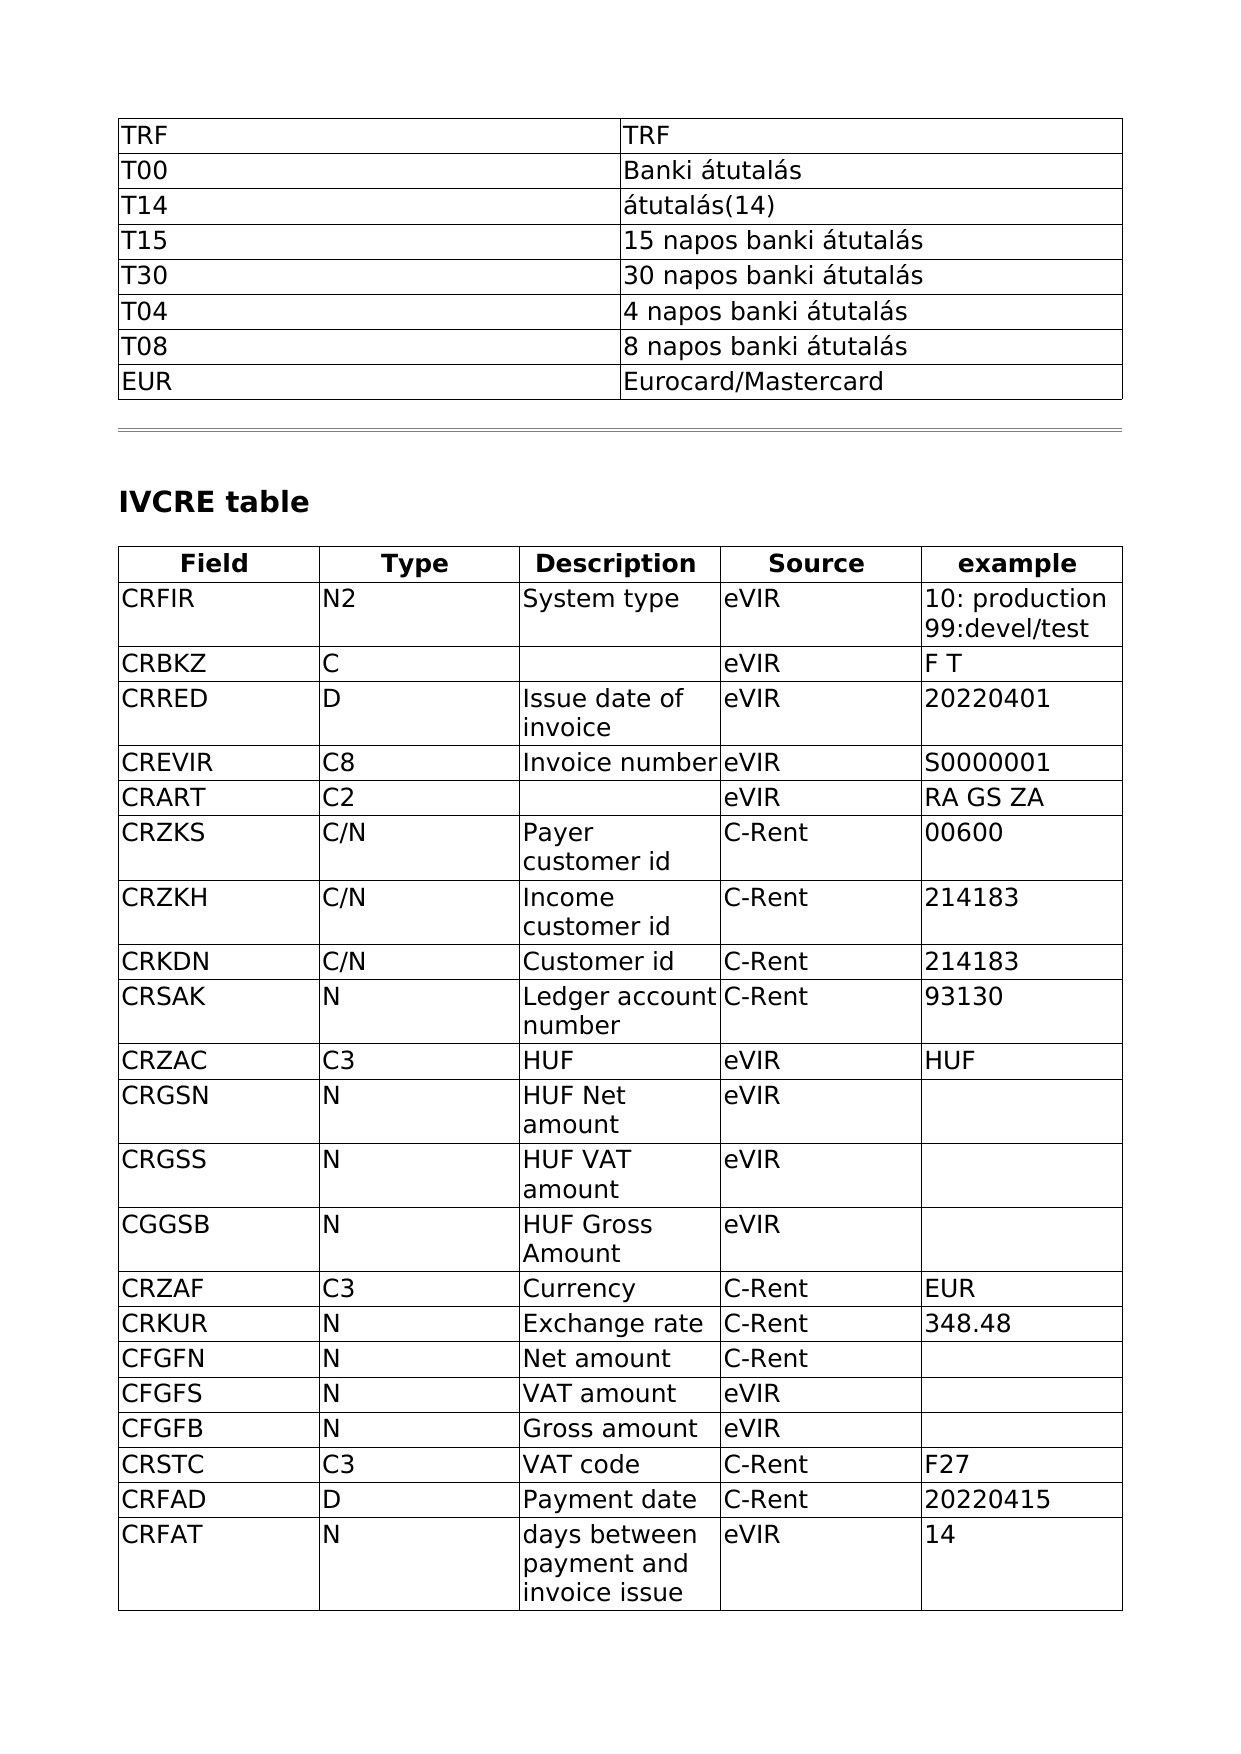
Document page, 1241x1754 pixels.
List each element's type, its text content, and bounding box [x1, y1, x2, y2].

table_cell átutalás(14) [621, 189, 1122, 223]
table_cell C-Rent [721, 881, 921, 944]
table_cell Payer customer id [520, 816, 720, 880]
table_cell C-Rent [721, 1272, 921, 1306]
table_cell eVIR [721, 1080, 921, 1143]
table_cell 214183 [922, 945, 1122, 979]
table_cell CRKDN [119, 945, 319, 979]
table_cell HUF Net amount [520, 1080, 720, 1143]
table_cell Banki átutalás [621, 154, 1122, 188]
table_cell 14 [922, 1518, 1122, 1610]
table_cell Payment date [520, 1483, 720, 1517]
table_cell eVIR [721, 746, 921, 780]
table_cell N [320, 1342, 519, 1377]
table_cell eVIR [721, 682, 921, 745]
table_cell CRZKH [119, 881, 319, 944]
table_cell N2 [320, 583, 519, 646]
table_cell CRZAC [119, 1044, 319, 1078]
table_cell C-Rent [721, 1483, 921, 1517]
table_cell 214183 [922, 881, 1122, 944]
table_cell Exchange rate [520, 1307, 720, 1341]
table_cell D [320, 682, 519, 745]
table_cell N [320, 1208, 519, 1271]
table_cell N [320, 1413, 519, 1447]
table_cell HUF VAT amount [520, 1144, 720, 1207]
table_cell [922, 1413, 1122, 1447]
table_cell 20220401 [922, 682, 1122, 745]
table_cell [922, 1080, 1122, 1143]
table_cell RA GS ZA [922, 781, 1122, 815]
table_cell 348.48 [922, 1307, 1122, 1341]
table_cell CRGSN [119, 1080, 319, 1143]
table_cell 10: production 99:devel/test [922, 583, 1122, 646]
table_cell 20220415 [922, 1483, 1122, 1517]
table_cell T30 [119, 260, 620, 294]
table_cell CRZKS [119, 816, 319, 880]
table_cell F T [922, 647, 1122, 681]
table_cell Gross amount [520, 1413, 720, 1447]
table_cell CRRED [119, 682, 319, 745]
table_cell T14 [119, 189, 620, 223]
table_cell HUF [922, 1044, 1122, 1078]
table_cell C3 [320, 1044, 519, 1078]
table_cell N [320, 980, 519, 1043]
table_cell Customer id [520, 945, 720, 979]
table_cell C/N [320, 945, 519, 979]
table_cell eVIR [721, 1378, 921, 1412]
table_cell Currency [520, 1272, 720, 1306]
table_cell Net amount [520, 1342, 720, 1377]
table_cell eVIR [721, 1208, 921, 1271]
table_cell CFGFB [119, 1413, 319, 1447]
table_cell TRF [119, 119, 620, 153]
table_cell CRFIR [119, 583, 319, 646]
table_cell T08 [119, 330, 620, 364]
table_cell N [320, 1518, 519, 1610]
table_cell [922, 1342, 1122, 1377]
table_cell VAT amount [520, 1378, 720, 1412]
table_cell eVIR [721, 1413, 921, 1447]
table_cell C3 [320, 1448, 519, 1482]
table_cell N [320, 1144, 519, 1207]
table_cell CREVIR [119, 746, 319, 780]
subtitle IVCRE table [118, 485, 1122, 519]
table_cell F27 [922, 1448, 1122, 1482]
table_cell Issue date of invoice [520, 682, 720, 745]
table_cell 30 napos banki átutalás [621, 260, 1122, 294]
table_cell HUF [520, 1044, 720, 1078]
table_cell C-Rent [721, 816, 921, 880]
table_header Source [721, 547, 921, 582]
table_cell C/N [320, 816, 519, 880]
table_cell CRZAF [119, 1272, 319, 1306]
table_cell CRSAK [119, 980, 319, 1043]
table_cell 93130 [922, 980, 1122, 1043]
table_cell 4 napos banki átutalás [621, 295, 1122, 329]
table_cell C8 [320, 746, 519, 780]
table_cell CRFAD [119, 1483, 319, 1517]
table_cell [520, 781, 720, 815]
table_cell N [320, 1378, 519, 1412]
table_cell [922, 1208, 1122, 1271]
table_cell S0000001 [922, 746, 1122, 780]
table_cell 8 napos banki átutalás [621, 330, 1122, 364]
table_cell CFGFS [119, 1378, 319, 1412]
table_cell CRART [119, 781, 319, 815]
table_header Field [119, 547, 319, 582]
table_cell Income customer id [520, 881, 720, 944]
table_cell [922, 1378, 1122, 1412]
table_cell CRSTC [119, 1448, 319, 1482]
table_cell eVIR [721, 1144, 921, 1207]
table_cell C/N [320, 881, 519, 944]
table_cell [520, 647, 720, 681]
table_cell eVIR [721, 583, 921, 646]
table_cell [922, 1144, 1122, 1207]
table_cell CRGSS [119, 1144, 319, 1207]
table_cell VAT code [520, 1448, 720, 1482]
table_cell N [320, 1080, 519, 1143]
table_cell Eurocard/Mastercard [621, 365, 1122, 399]
table_cell Ledger account number [520, 980, 720, 1043]
table_cell D [320, 1483, 519, 1517]
table_cell eVIR [721, 781, 921, 815]
table_cell C-Rent [721, 1342, 921, 1377]
table_cell C-Rent [721, 1307, 921, 1341]
table_cell T00 [119, 154, 620, 188]
table_cell CRFAT [119, 1518, 319, 1610]
table_cell HUF Gross Amount [520, 1208, 720, 1271]
table_header Type [320, 547, 519, 582]
table_cell C-Rent [721, 980, 921, 1043]
table_cell Invoice number [520, 746, 720, 780]
table_cell CRKUR [119, 1307, 319, 1341]
table_cell 15 napos banki átutalás [621, 225, 1122, 258]
table_cell EUR [119, 365, 620, 399]
table_cell EUR [922, 1272, 1122, 1306]
table_cell C2 [320, 781, 519, 815]
table_cell System type [520, 583, 720, 646]
table_cell eVIR [721, 1044, 921, 1078]
table_cell CGGSB [119, 1208, 319, 1271]
table_cell C-Rent [721, 945, 921, 979]
table_header example [922, 547, 1122, 582]
table_cell CFGFN [119, 1342, 319, 1377]
table_header Description [520, 547, 720, 582]
table_cell C [320, 647, 519, 681]
table_cell C-Rent [721, 1448, 921, 1482]
table_cell CRBKZ [119, 647, 319, 681]
table_cell TRF [621, 119, 1122, 153]
table_cell T04 [119, 295, 620, 329]
table_cell T15 [119, 225, 620, 258]
table_cell eVIR [721, 1518, 921, 1610]
table_cell 00600 [922, 816, 1122, 880]
table_cell eVIR [721, 647, 921, 681]
table_cell C3 [320, 1272, 519, 1306]
table_cell N [320, 1307, 519, 1341]
table_cell days between payment and invoice issue [520, 1518, 720, 1610]
